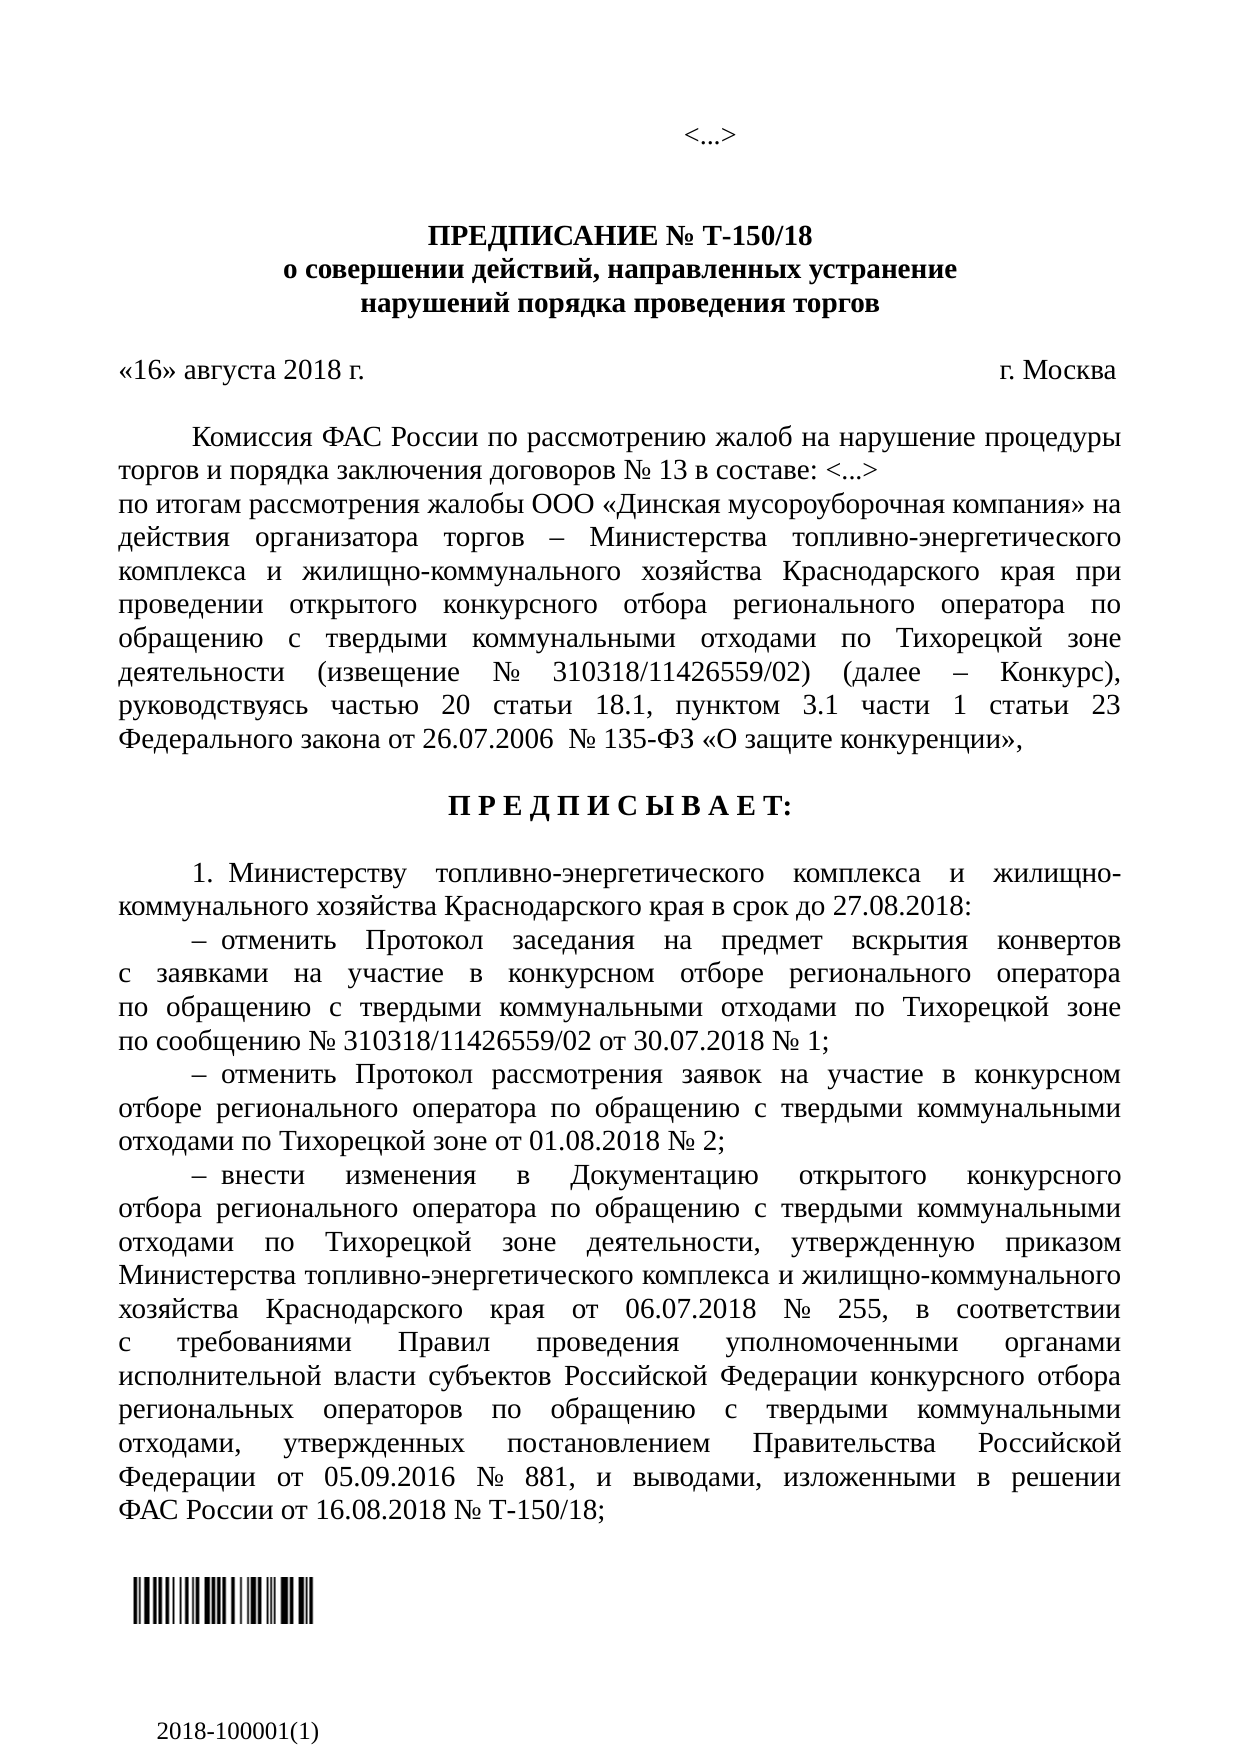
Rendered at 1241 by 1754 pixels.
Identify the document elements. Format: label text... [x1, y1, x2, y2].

text – отменить Протокол заседания на предмет вскрытия конвертов с заявками на участие в конкурсном отборе регионального оператора по обращению с твердыми коммунальными отходами по Тихорецкой зоне по сообщению № 310318/11426559/02 от 30.07.2018 № 1; [118, 922, 1122, 1056]
picture [118, 1577, 331, 1624]
text 1. Министерству топливно-энергетического комплекса и жилищно-коммунального хозяйства Краснодарского края в срок до 27.08.2018: [118, 855, 1122, 922]
text <...> [684, 118, 1122, 151]
text – внести изменения в Документацию открытого конкурсного отбора регионального оператора по обращению с твердыми коммунальными отходами по Тихорецкой зоне деятельности, утвержденную приказом Министерства топливно-энергетического комплекса и жилищно-коммунального хозяйства Краснодарского края от 06.07.2018 № 255, в соответствии с требованиями Правил проведения уполномоченными органами исполнительной власти субъектов Российской Федерации конкурсного отбора региональных операторов по обращению с твердыми коммунальными отходами, утвержденных постановлением Правительства Российской Федерации от 05.09.2016 № 881, и выводами, изложенными в решении ФАС России от 16.08.2018 № Т-150/18; [118, 1157, 1122, 1526]
text – отменить Протокол рассмотрения заявок на участие в конкурсном отборе регионального оператора по обращению с твердыми коммунальными отходами по Тихорецкой зоне от 01.08.2018 № 2; [118, 1056, 1122, 1157]
text по итогам рассмотрения жалобы ООО «Динская мусороуборочная компания» на действия организатора торгов – Министерства топливно-энергетического комплекса и жилищно-коммунального хозяйства Краснодарского края при проведении открытого конкурсного отбора регионального оператора по обращению с твердыми коммунальными отходами по Тихорецкой зоне деятельности (извещение № 310318/11426559/02) (далее – Конкурс), руководствуясь частью 20 статьи 18.1, пунктом 3.1 части 1 статьи 23 Федерального закона от 26.07.2006 № 135-ФЗ «О защите конкуренции», [118, 486, 1122, 754]
text Комиссия ФАС России по рассмотрению жалоб на нарушение процедуры торгов и порядка заключения договоров № 13 в составе: <...> [118, 419, 1122, 486]
text нарушений порядка проведения торгов [118, 285, 1122, 318]
text «16» августа 2018 г. г. Москва [118, 352, 1122, 385]
text ПРЕДПИСАНИЕ № Т-150/18 о совершении действий, направленных устранение [118, 218, 1122, 285]
text П Р Е Д П И С Ы В А Е Т: [118, 788, 1122, 821]
